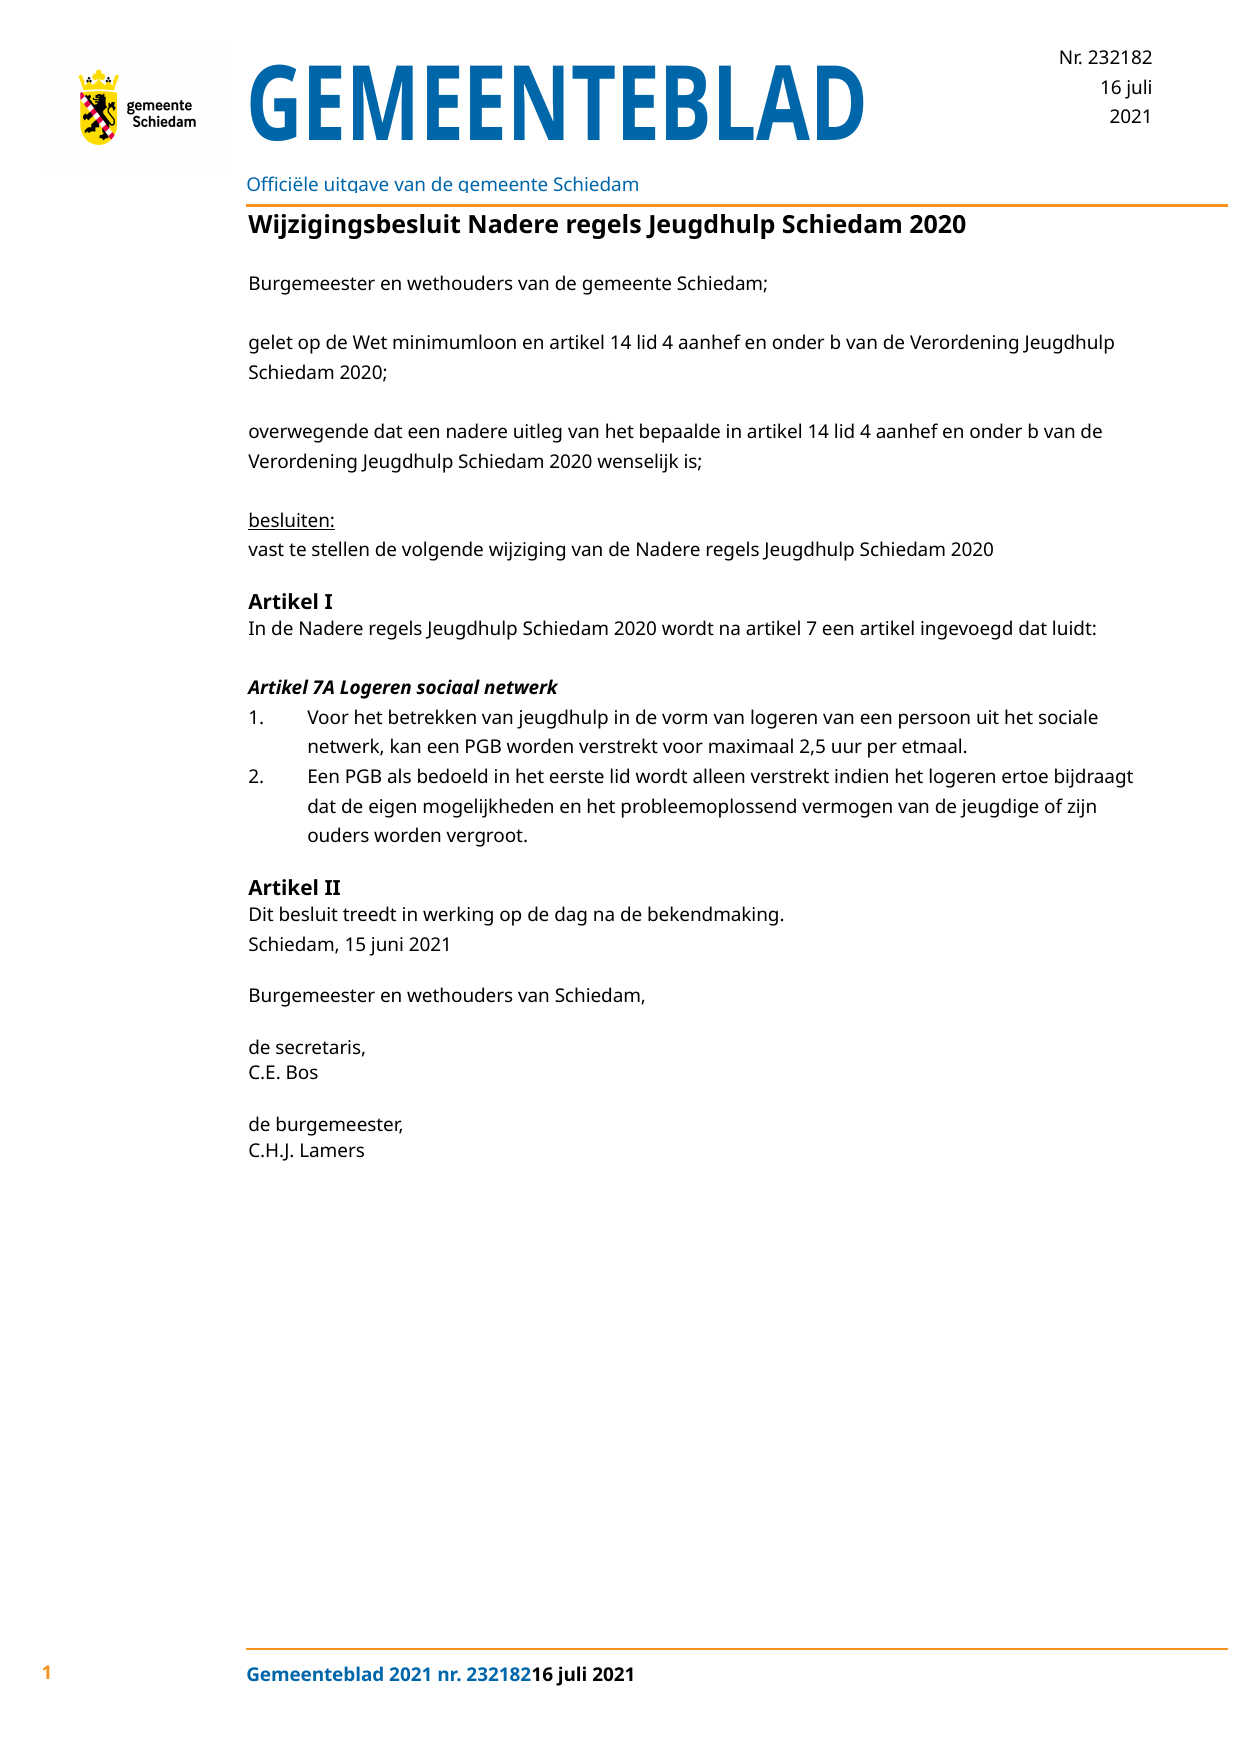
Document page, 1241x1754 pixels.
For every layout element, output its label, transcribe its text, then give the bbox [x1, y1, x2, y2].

text Burgemeester en wethouders van Schiedam, [248, 982, 1152, 1008]
text gelet op de Wet minimumloon en artikel 14 lid 4 aanhef en onder b van de Verordening Jeugdhulp [248, 329, 1152, 355]
text C.H.J. Lamers [248, 1137, 1152, 1162]
list Voor het betrekken van jeugdhulp in de vorm van logeren van een persoon uit het sociale netwerk, kan een PGB worden verstrekt voor maximaal 2,5 uur per etmaal. [248, 704, 1152, 759]
picture [41, 47, 231, 172]
text Dit besluit treedt in werking op de dag na de bekendmaking. [248, 901, 1152, 927]
text Artikel I [248, 587, 1152, 615]
text In de Nadere regels Jeugdhulp Schiedam 2020 wordt na artikel 7 een artikel ingevoegd dat luidt: [248, 615, 1152, 641]
text overwegende dat een nadere uitleg van het bepaalde in artikel 14 lid 4 aanhef en onder b van de [248, 418, 1152, 444]
text de secretaris, [248, 1034, 1152, 1059]
text Schiedam, 15 juni 2021 [248, 931, 1152, 957]
text Schiedam 2020; [248, 359, 1152, 385]
text vast te stellen de volgende wijziging van de Nadere regels Jeugdhulp Schiedam 2020 [248, 537, 1152, 562]
text Wijzigingsbesluit Nadere regels Jeugdhulp Schiedam 2020 [248, 207, 1152, 241]
text de burgemeester, [248, 1111, 1152, 1137]
text Burgemeester en wethouders van de gemeente Schiedam; [248, 270, 1152, 296]
list Een PGB als bedoeld in het eerste lid wordt alleen verstrekt indien het logeren ertoe bijdraagt dat de eigen mogelijkheden en het probleemoplossend vermogen van de jeugdige of zijn ouders worden vergroot. [248, 763, 1152, 848]
text Artikel 7A Logeren sociaal netwerk [248, 674, 1152, 700]
text Verordening Jeugdhulp Schiedam 2020 wenselijk is; [248, 448, 1152, 473]
text Artikel II [248, 873, 1152, 901]
text besluiten: [248, 507, 1152, 533]
text C.E. Bos [248, 1059, 1152, 1085]
